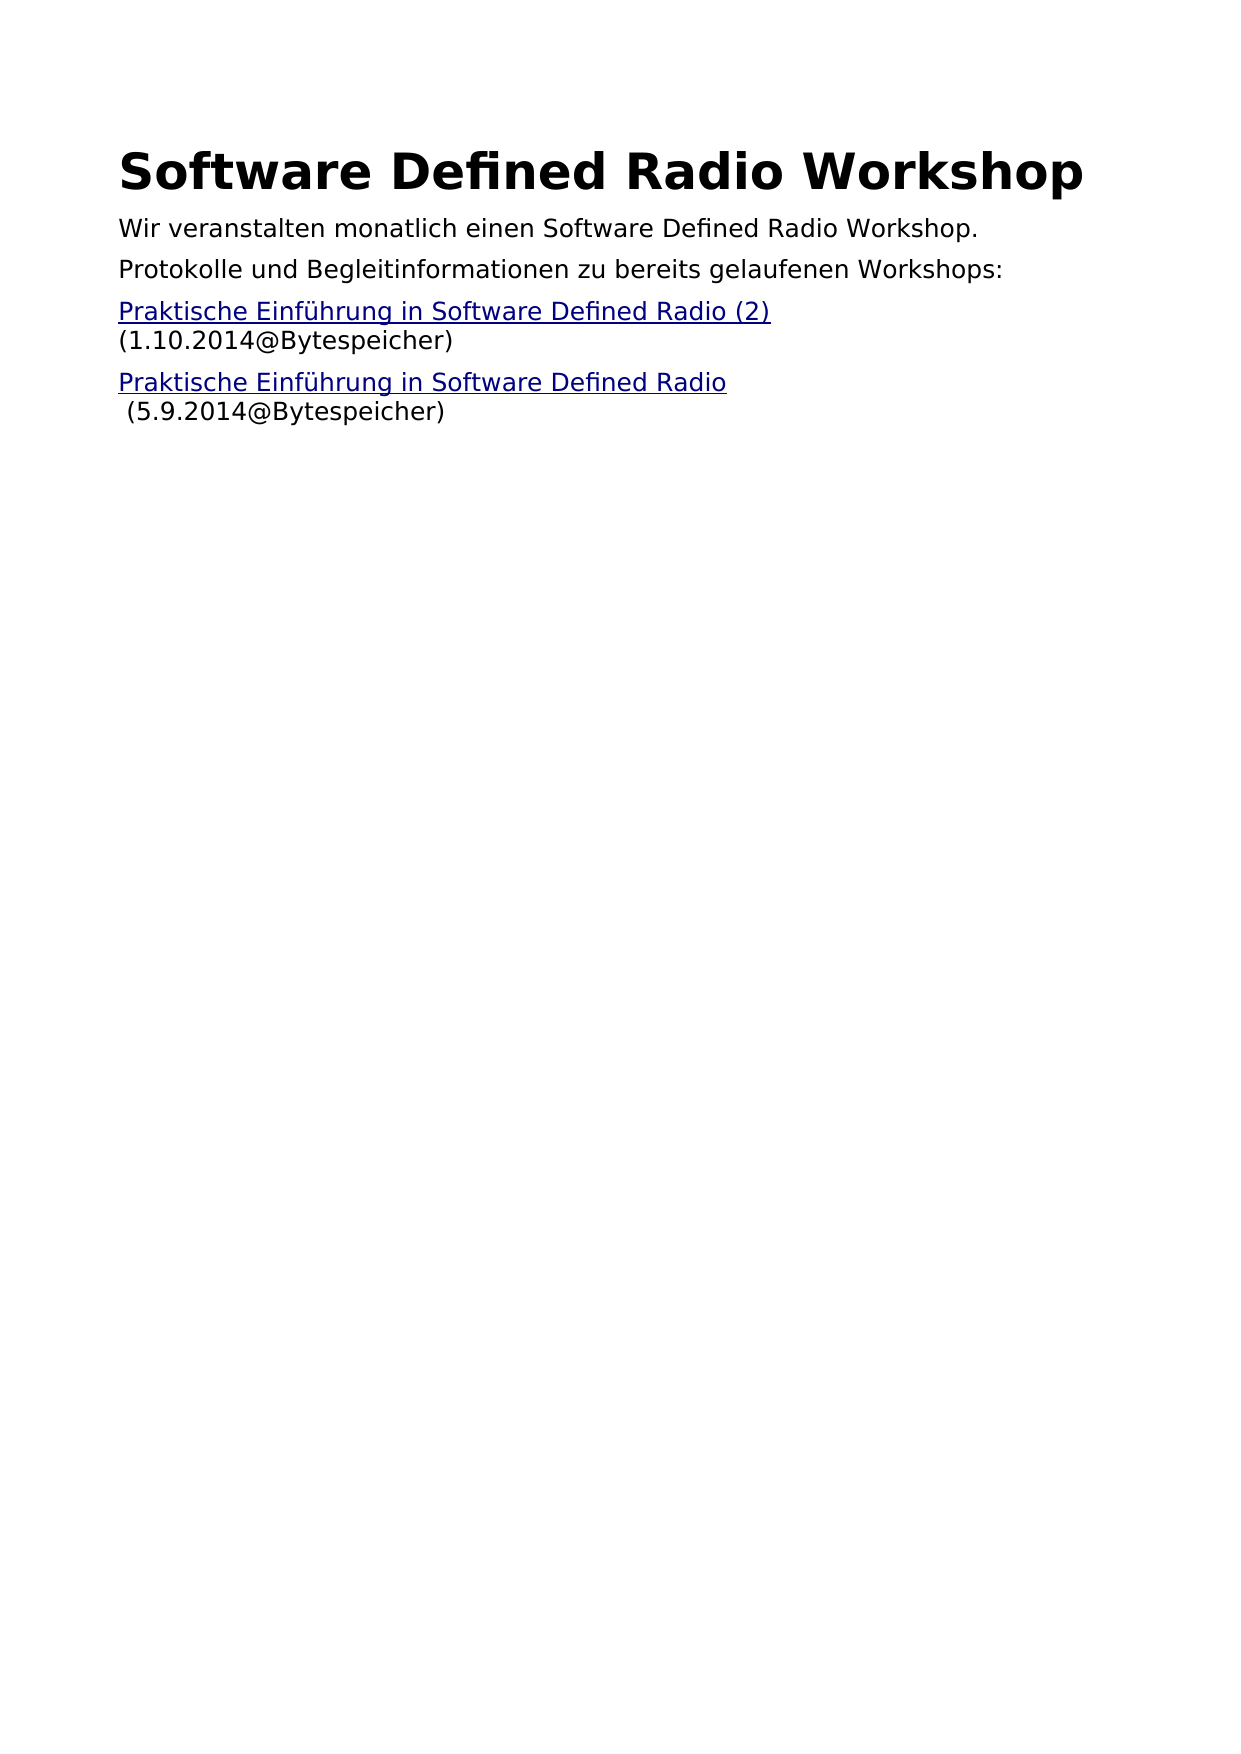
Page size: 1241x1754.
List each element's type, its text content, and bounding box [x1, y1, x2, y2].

subtitle Software Defined Radio Workshop [118, 143, 1122, 201]
text Praktische Einführung in Software Defined Radio (2) (1.10.2014@Bytespeicher) [118, 297, 1122, 356]
text Wir veranstalten monatlich einen Software Defined Radio Workshop. [118, 214, 1122, 243]
text Protokolle und Begleitinformationen zu bereits gelaufenen Workshops: [118, 256, 1122, 285]
text Praktische Einführung in Software Defined Radio (5.9.2014@Bytespeicher) [118, 368, 1122, 426]
